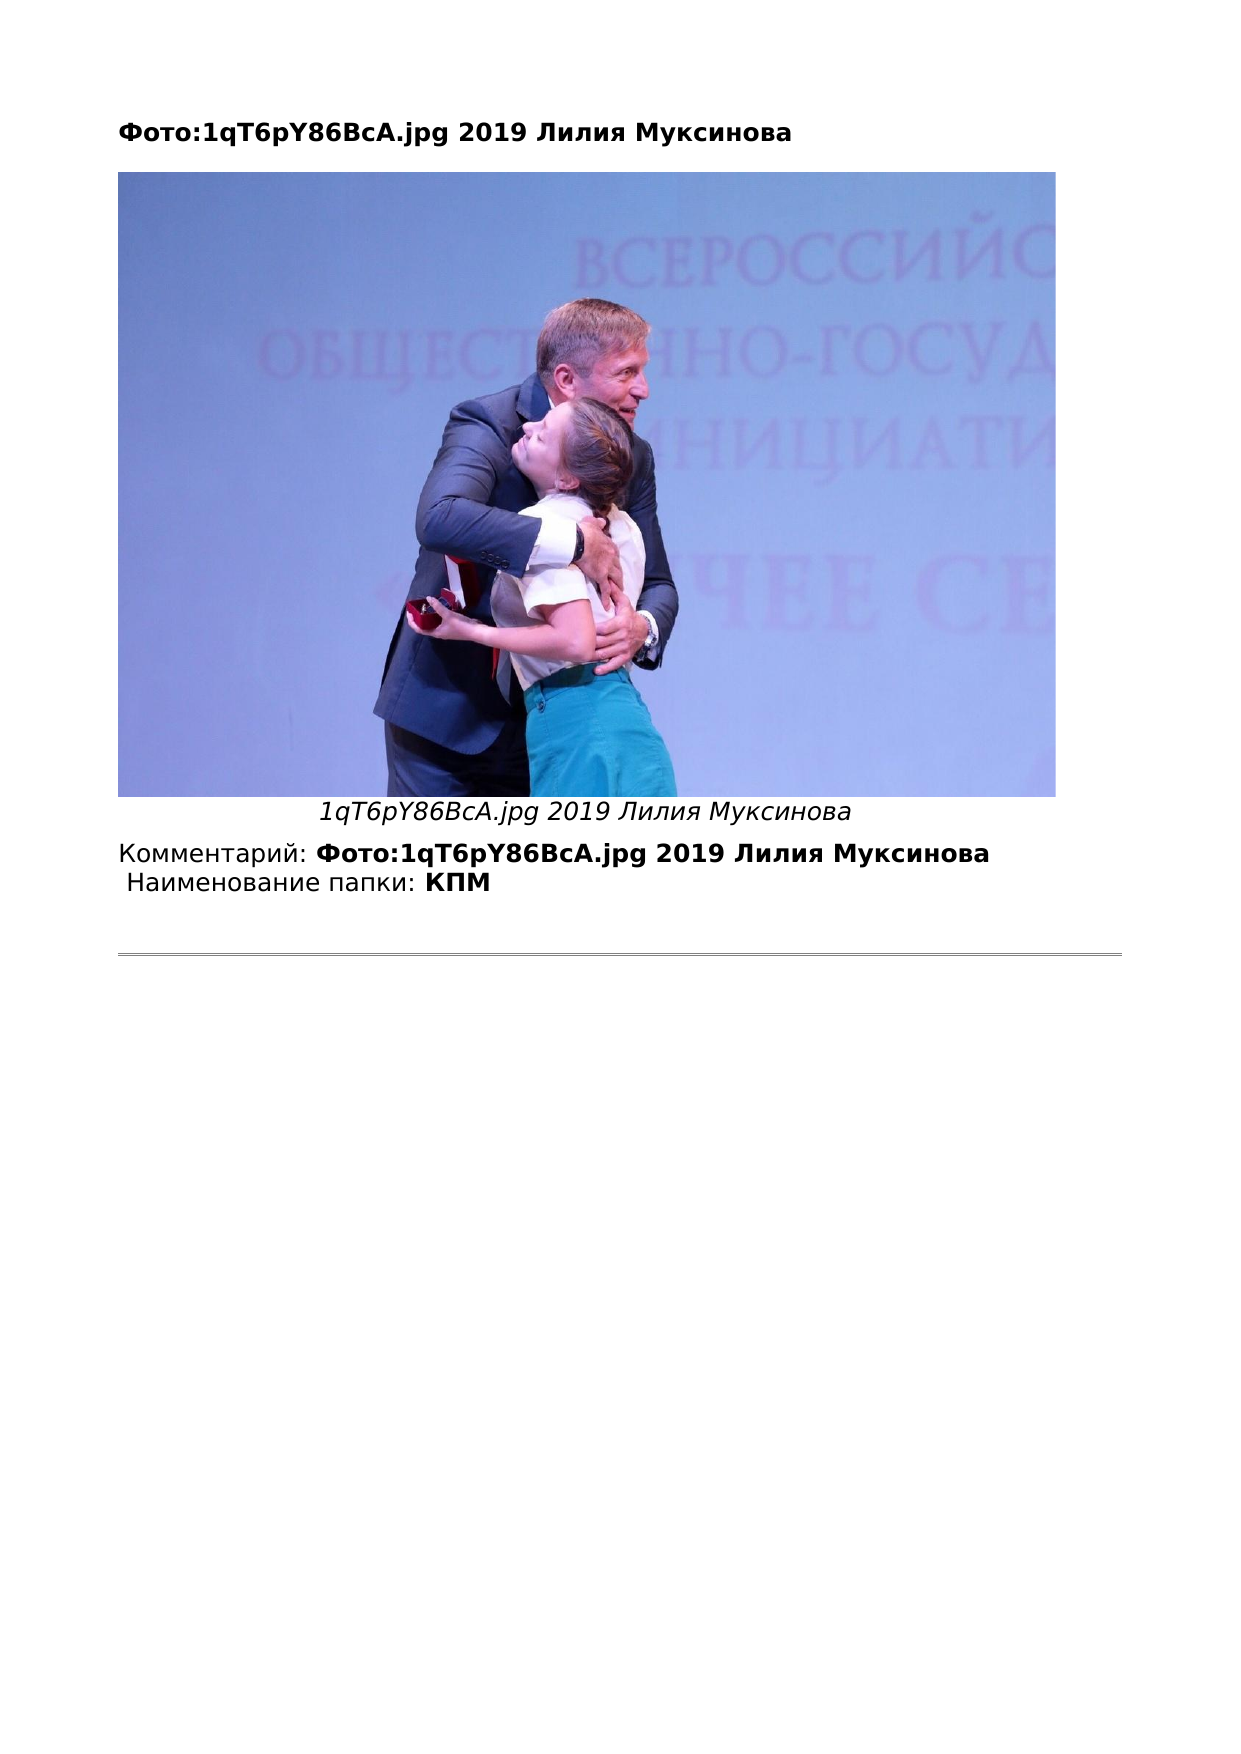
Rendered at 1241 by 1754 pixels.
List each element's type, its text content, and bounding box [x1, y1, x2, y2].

subtitle Фото:1qT6pY86BcA.jpg 2019 Лилия Муксинова [118, 118, 1122, 147]
text Комментарий: Фото:1qT6pY86BcA.jpg 2019 Лилия Муксинова Наименование папки: КПМ [118, 839, 1122, 926]
text 1qT6pY86BcA.jpg 2019 Лилия Муксинова [118, 797, 1056, 826]
picture [118, 172, 1056, 797]
